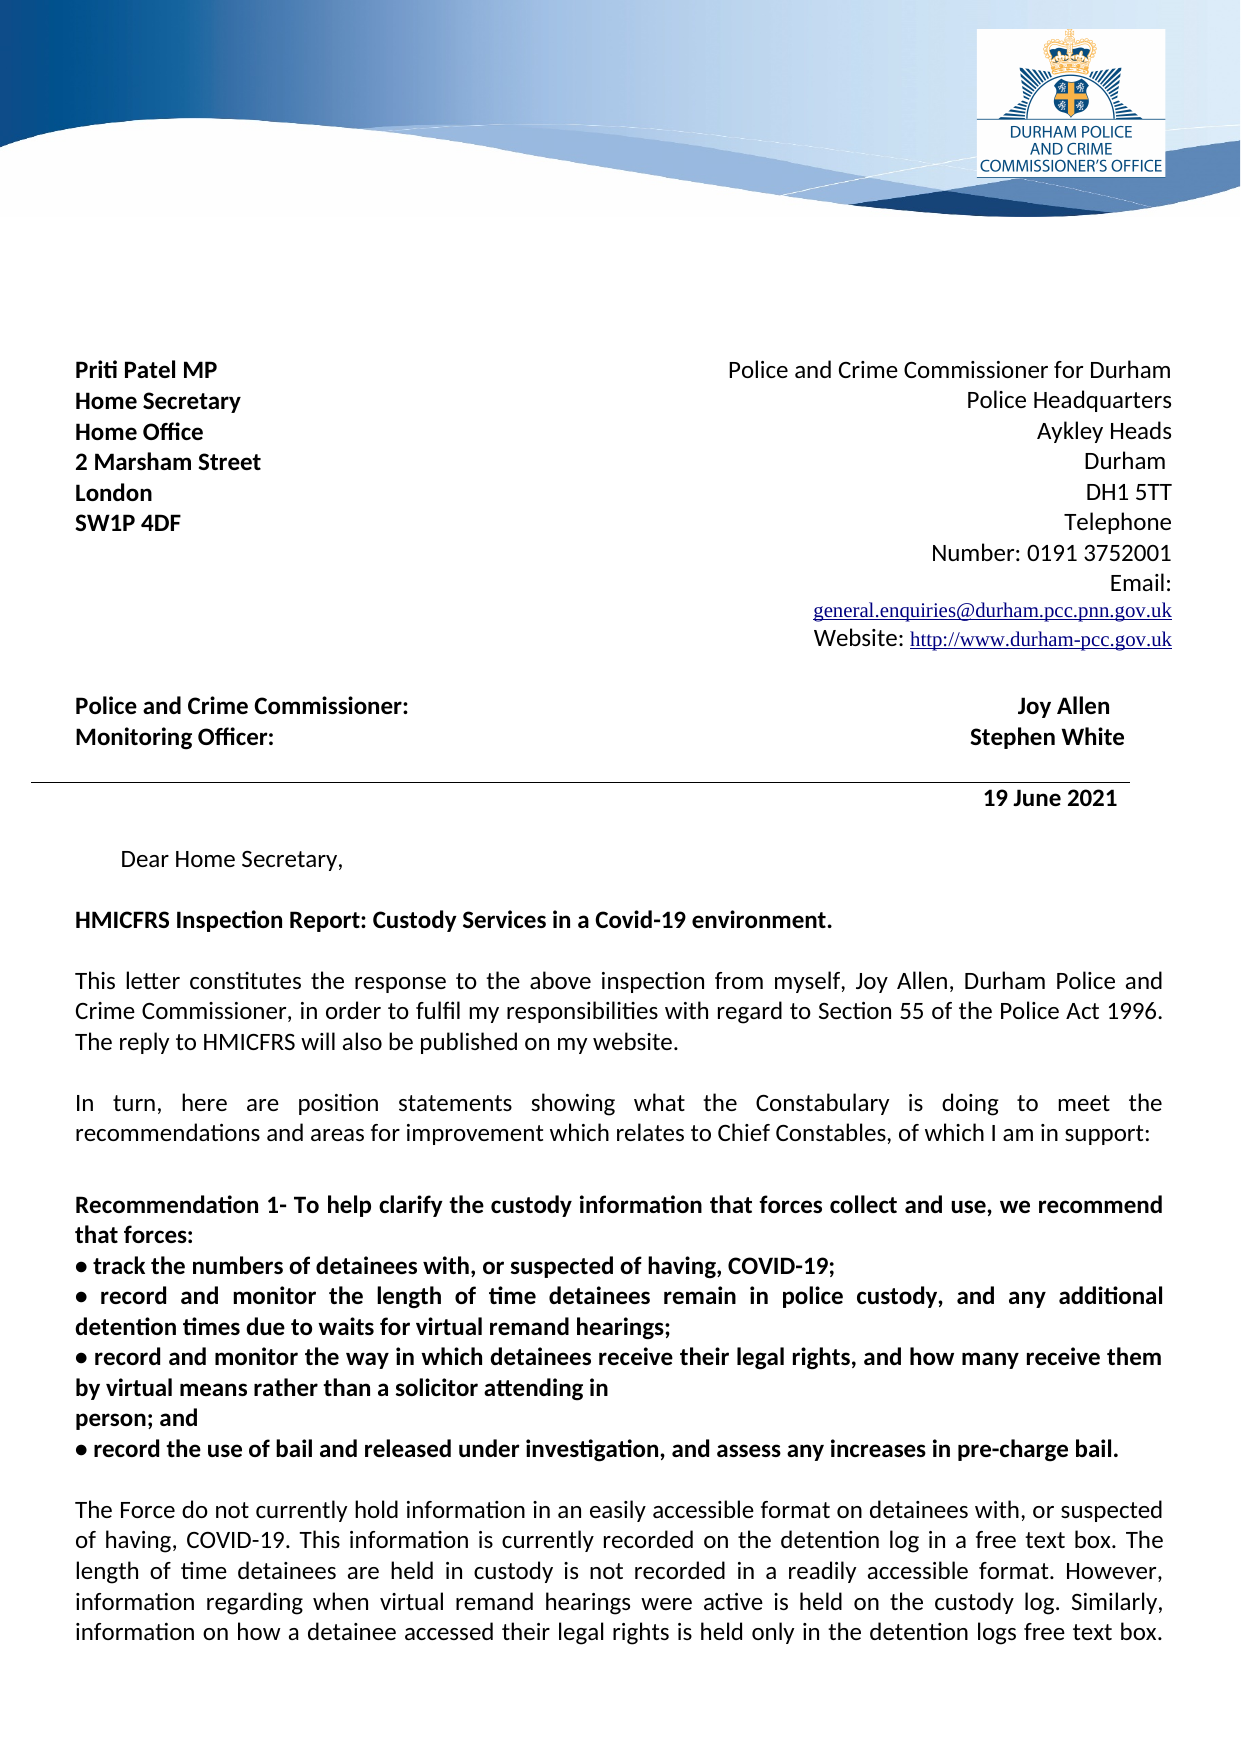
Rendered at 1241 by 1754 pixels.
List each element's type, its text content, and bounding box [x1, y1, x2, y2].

text Email: general.enquiries@durham.pcc.pnn.gov.uk [687, 567, 1172, 622]
text Police Headquarters [611, 384, 1172, 415]
text Aykley Heads [611, 415, 1172, 445]
text Police and Crime Commissioner for Durham [611, 354, 1172, 384]
text 2 Marsham Street [75, 446, 611, 477]
text Website: http://www.durham-pcc.gov.uk [611, 622, 1172, 652]
text DH1 5TT [611, 476, 1172, 506]
text This letter constitutes the response to the above inspection from myself, Joy Allen, Durham Police and Crime Commissioner, in order to fulfil my responsibilities with regard to Section 55 of the Police Act 1996. The reply to HMICFRS will also be published on my website. [75, 965, 1165, 1057]
text • record and monitor the length of time detainees remain in police custody, and any additional detention times due to waits for virtual remand hearings; [75, 1280, 1165, 1341]
text Dear Home Secretary, [45, 843, 1165, 873]
text Priti Patel MP [75, 354, 611, 385]
text person; and [75, 1402, 1165, 1433]
text Monitoring Officer: Stephen White [0, 721, 1165, 751]
text • track the numbers of detainees with, or suspected of having, COVID-19; [75, 1250, 1165, 1280]
text HMICFRS Inspection Report: Custody Services in a Covid-19 environment. [75, 904, 1165, 934]
text Home Secretary [75, 385, 611, 416]
text Durham [611, 445, 1172, 476]
text Police and Crime Commissioner: Joy Allen [0, 690, 1165, 721]
text Recommendation 1- To help clarify the custody information that forces collect and use, we recommend that forces: [75, 1189, 1165, 1250]
text SW1P 4DF [75, 507, 611, 538]
text • record and monitor the way in which detainees receive their legal rights, and how many receive them by virtual means rather than a solicitor attending in [75, 1341, 1165, 1402]
text The Force do not currently hold information in an easily accessible format on detainees with, or suspected of having, COVID-19. This information is currently recorded on the detention log in a free text box. The length of time detainees are held in custody is not recorded in a readily accessible format. However, information regarding when virtual remand hearings were active is held on the custody log. Similarly, information on how a detainee accessed their legal rights is held only in the detention logs free text box. [75, 1494, 1165, 1647]
text London [75, 477, 611, 507]
text In turn, here are position statements showing what the Constabulary is doing to meet the recommendations and areas for improvement which relates to Chief Constables, of which I am in support: [75, 1087, 1165, 1148]
text 19 June 2021 [0, 782, 1165, 812]
text Telephone Number: 0191 3752001 [611, 506, 1172, 567]
text Home Office [75, 416, 611, 446]
text • record the use of bail and released under investigation, and assess any increases in pre-charge bail. [75, 1433, 1165, 1463]
